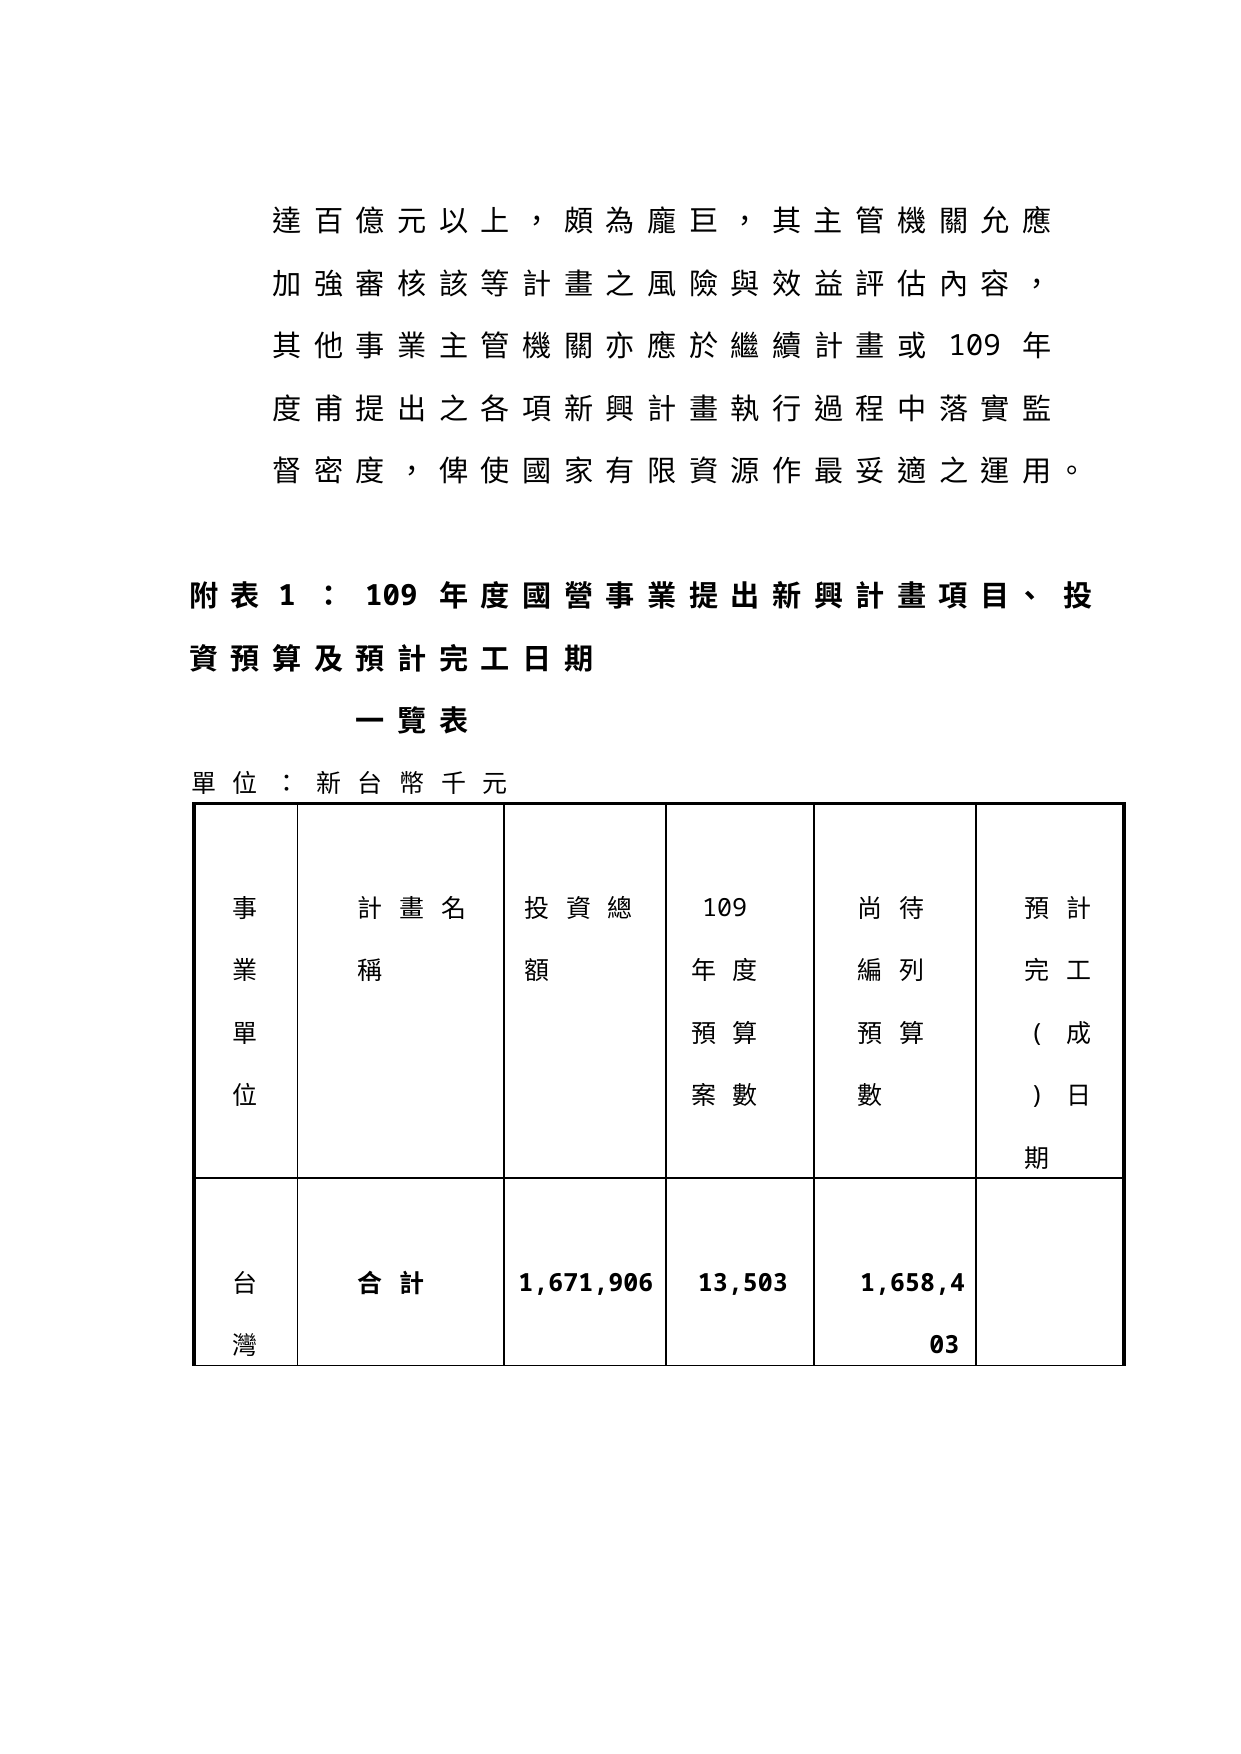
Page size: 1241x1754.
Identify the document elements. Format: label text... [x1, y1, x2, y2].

text 一覽表 單位：新台幣千元 [183, 677, 1102, 802]
table_header 尚待編列預算數 [815, 805, 975, 1177]
table_header 計畫名稱 [298, 805, 503, 1177]
table_cell 1,671,906 [505, 1179, 665, 1365]
table_header 109年度預算案數 [667, 805, 813, 1177]
table_cell 13,503 [667, 1179, 813, 1365]
table_header 預計完工(成)日期 [977, 805, 1122, 1177]
text 附表1：109年度國營事業提出新興計畫項目、投資預算及預計完工日期 [183, 552, 1102, 677]
table_cell 合計 [298, 1179, 503, 1365]
text 綜上，國營事業固定資產投資計畫乃為公共建設之一環，攸關事業績效及國家經濟發展。有鑑於歷年來多項重大投資計畫之實際報酬率與預期目標頗有差距，經審計部每年查核均提出改進意見。109年度國營事業編列投資預算增加並賡續提出多項新興計畫，尤以中油公司之天然氣事業部台中廠三期投資計畫、台電公司之南科超高壓變電所擴建計畫及桃園國際機場公司之貨運區停車場新建工程計畫，其投資規模均逾數十億元甚至達百億元以上，頗為龐巨，其主管機關允應加強審核該等計畫之風險與效益評估內容，其他事業主管機關亦應於繼續計畫或109年度甫提出之各項新興計畫執行過程中落實監督密度，俾使國家有限資源作最妥適之運用。 [242, 177, 1058, 490]
table_header 事業 單位 [196, 805, 297, 1177]
table_cell 台灣 [196, 1179, 297, 1365]
table_header 投資總額 [505, 805, 665, 1177]
table_cell 1,658,403 [815, 1179, 975, 1365]
table_cell [977, 1179, 1122, 1365]
